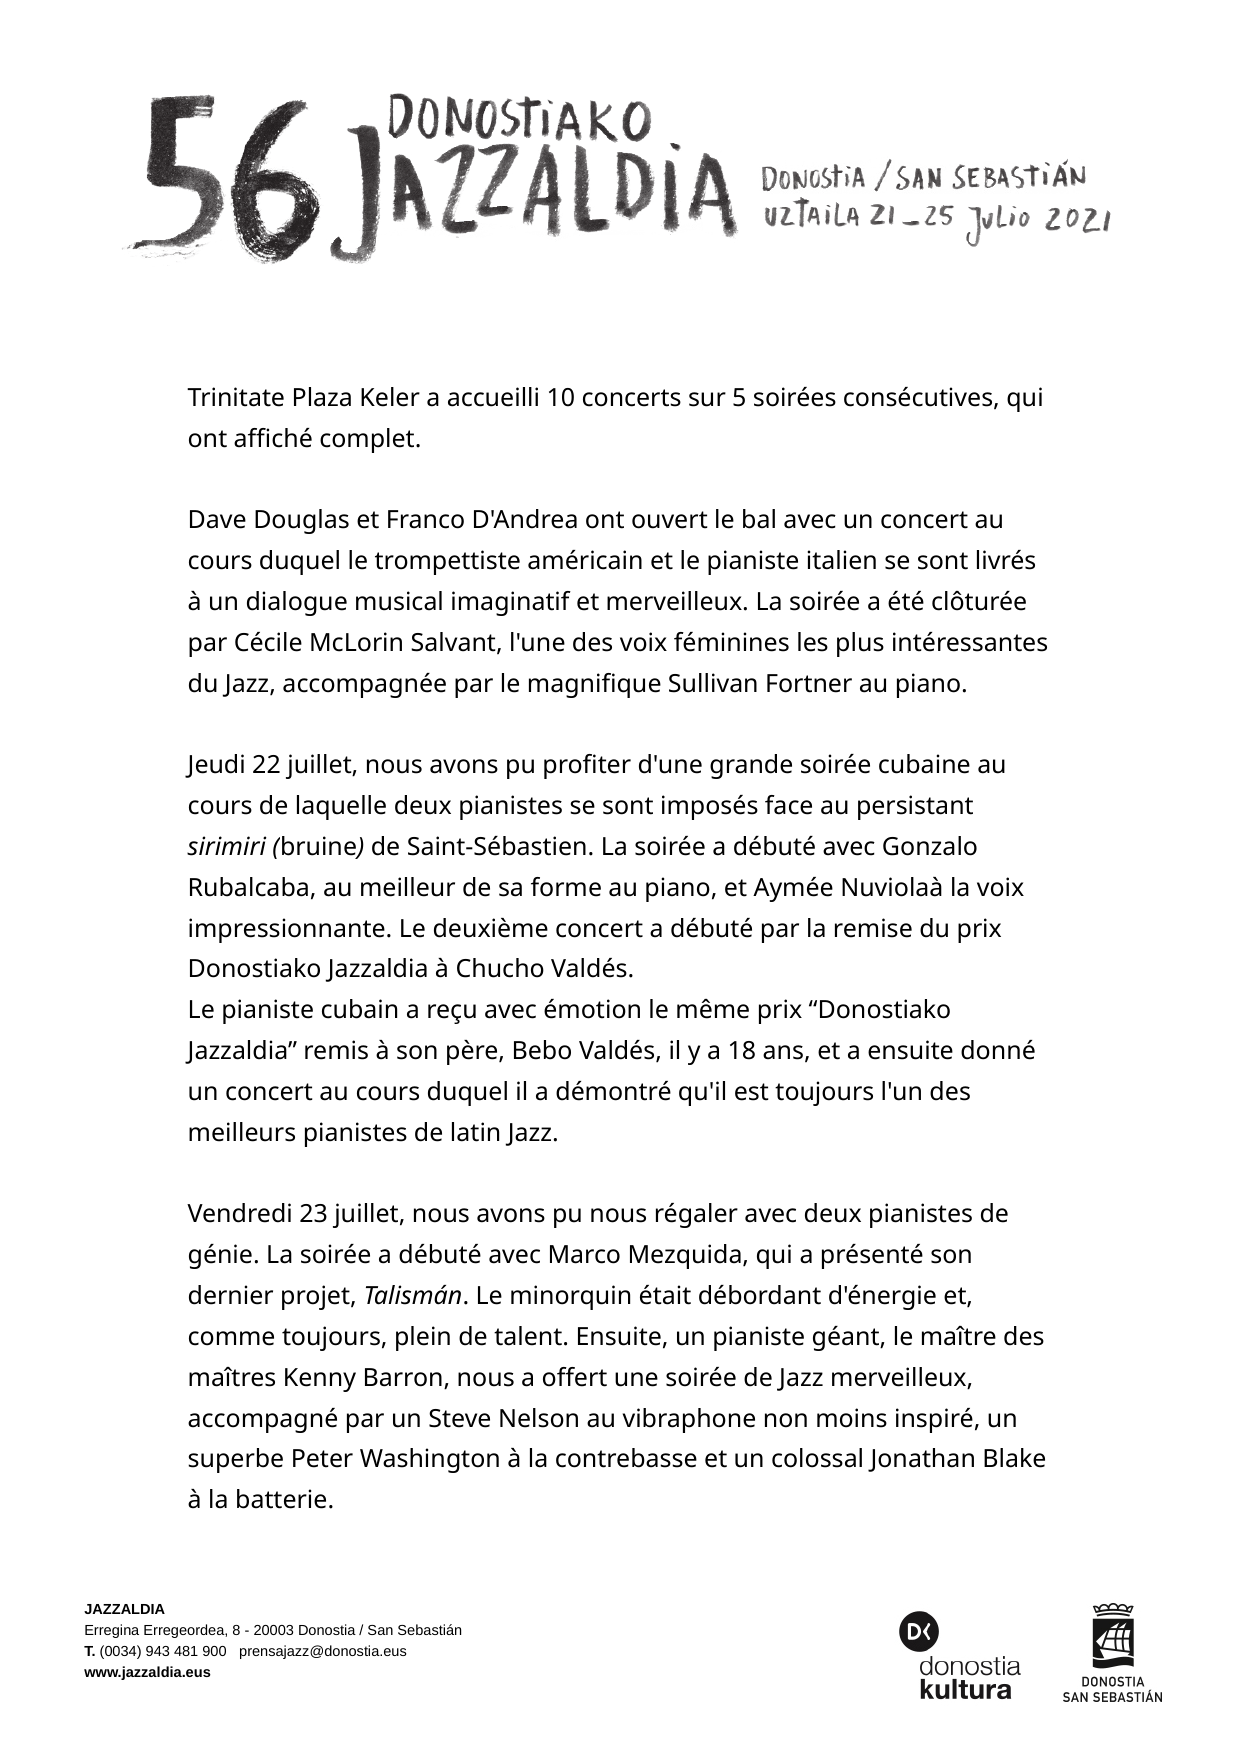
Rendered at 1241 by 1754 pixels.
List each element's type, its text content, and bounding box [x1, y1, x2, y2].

text Trinitate Plaza Keler a accueilli 10 concerts sur 5 soirées consécutives, qui ont affiché complet. [187, 379, 1053, 454]
text Jeudi 22 juillet, nous avons pu profiter d'une grande soirée cubaine au cours de laquelle deux pianistes se sont imposés face au persistant sirimiri (bruine) de Saint-Sébastien. La soirée a débuté avec Gonzalo Rubalcaba, au meilleur de sa forme au piano, et Aymée Nuviolaà la voix impressionnante. Le deuxième concert a débuté par la remise du prix Donostiako Jazzaldia à Chucho Valdés. [187, 747, 1053, 985]
text Le pianiste cubain a reçu avec émotion le même prix “Donostiako Jazzaldia” remis à son père, Bebo Valdés, il y a 18 ans, et a ensuite donné un concert au cours duquel il a démontré qu'il est toujours l'un des meilleurs pianistes de latin Jazz. [187, 992, 1053, 1148]
text Vendredi 23 juillet, nous avons pu nous régaler avec deux pianistes de génie. La soirée a débuté avec Marco Mezquida, qui a présenté son dernier projet, Talismán. Le minorquin était débordant d'énergie et, comme toujours, plein de talent. Ensuite, un pianiste géant, le maître des maîtres Kenny Barron, nous a offert une soirée de Jazz merveilleux, accompagné par un Steve Nelson au vibraphone non moins inspiré, un superbe Peter Washington à la contrebasse et un colossal Jonathan Blake à la batterie. [187, 1196, 1053, 1516]
text Dave Douglas et Franco D'Andrea ont ouvert le bal avec un concert au cours duquel le trompettiste américain et le pianiste italien se sont livrés à un dialogue musical imaginatif et merveilleux. La soirée a été clôturée par Cécile McLorin Salvant, l'une des voix féminines les plus intéressantes du Jazz, accompagnée par le magnifique Sullivan Fortner au piano. [187, 502, 1053, 699]
picture [96, 82, 1150, 271]
picture [1, 1572, 1236, 1751]
